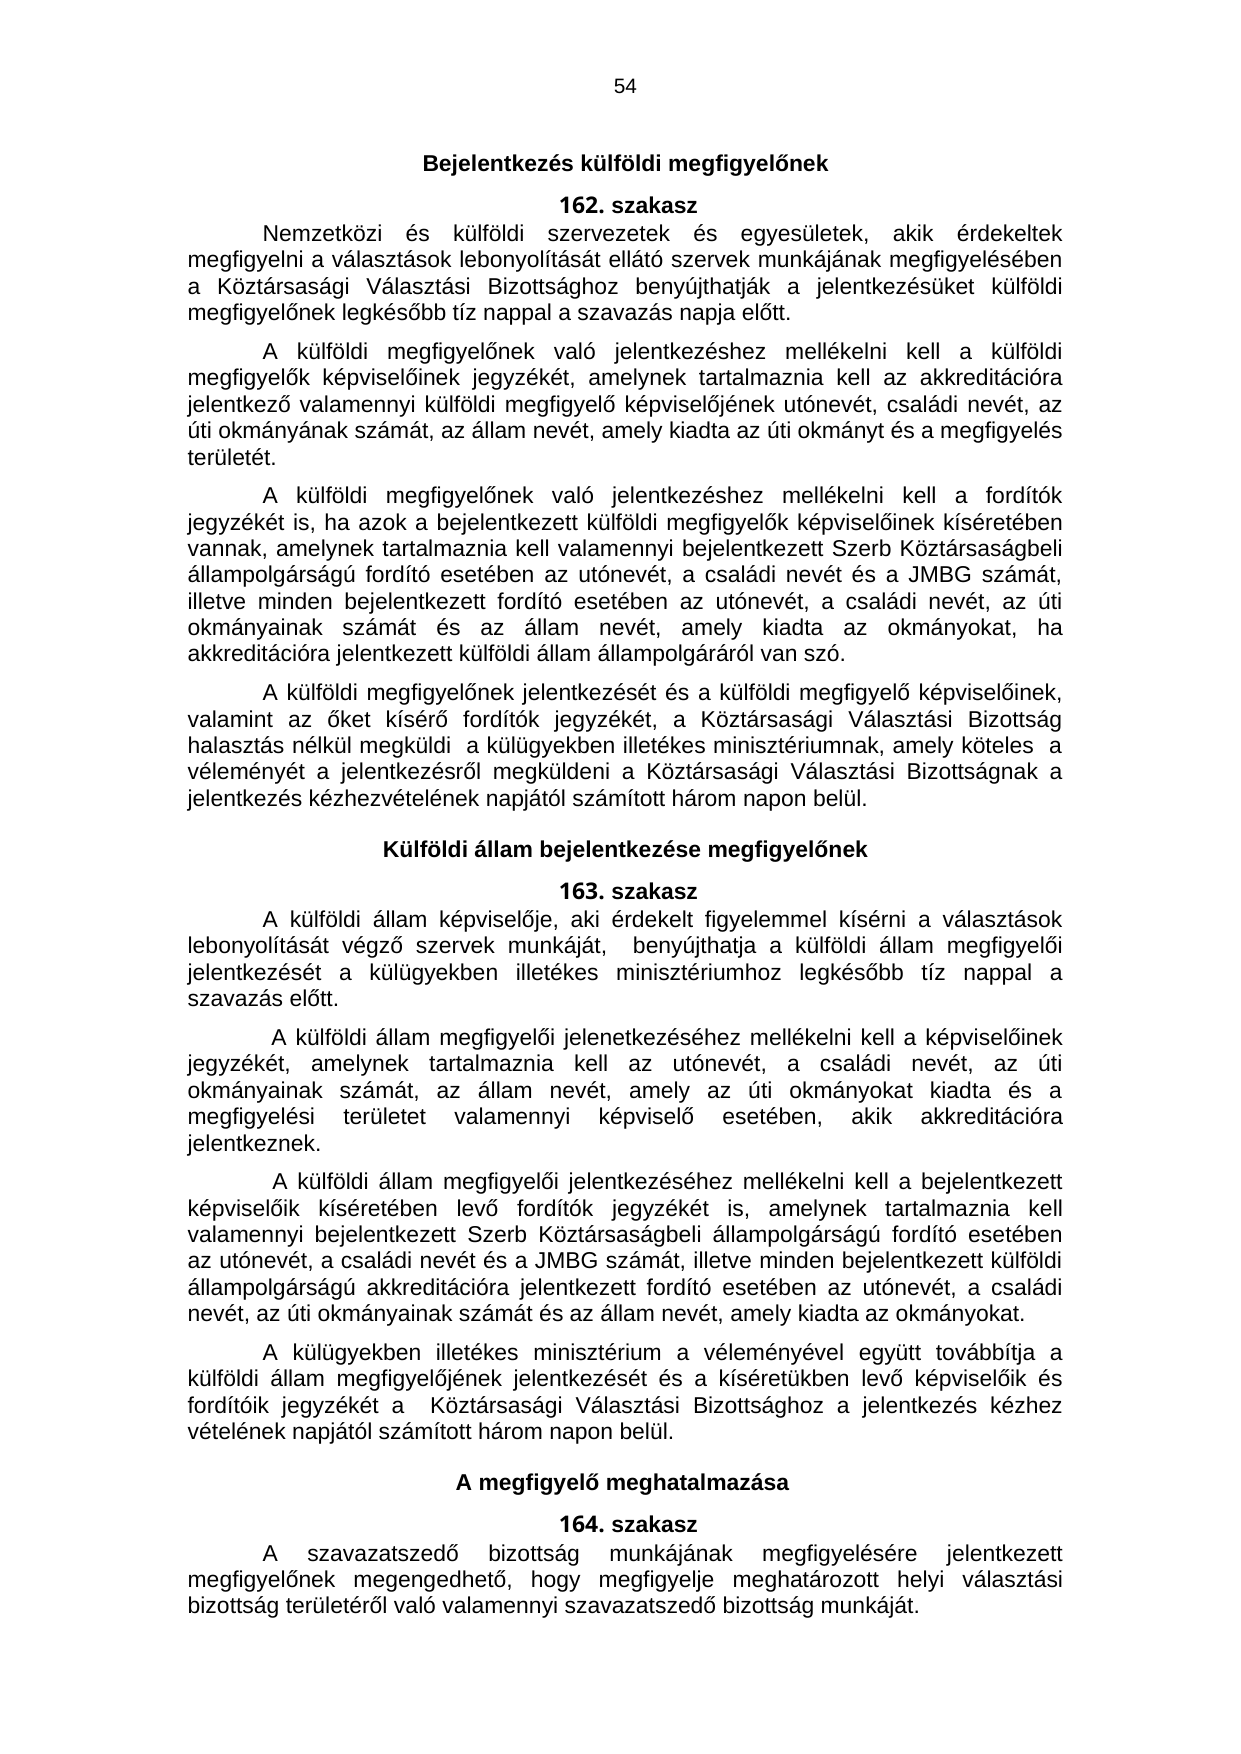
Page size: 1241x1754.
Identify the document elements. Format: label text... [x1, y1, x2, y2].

text 162. szakasz [262, 189, 988, 220]
text A külföldi megfigyelőnek való jelentkezéshez mellékelni kell a külföldi megfigyelők képviselőinek jegyzékét, amelynek tartalmaznia kell az akkreditációra jelentkező valamennyi külföldi megfigyelő képviselőjének utónevét, családi nevét, az úti okmányának számát, az állam nevét, amely kiadta az úti okmányt és a megfigyelés területét. [187, 338, 1063, 470]
text 163. szakasz [262, 875, 988, 906]
text A külföldi megfigyelőnek jelentkezését és a külföldi megfigyelő képviselőinek, valamint az őket kísérő fordítók jegyzékét, a Köztársasági Választási Bizottság halasztás nélkül megküldi a külügyekben illetékes minisztériumnak, amely köteles a véleményét a jelentkezésről megküldeni a Köztársasági Választási Bizottságnak a jelentkezés kézhezvételének napjától számított három napon belül. [187, 679, 1063, 811]
text Bejelentkezés külföldi megfigyelőnek [262, 150, 988, 176]
text A külügyekben illetékes minisztérium a véleményével együtt továbbítja a külföldi állam megfigyelőjének jelentkezését és a kíséretükben levő képviselőik és fordítóik jegyzékét a Köztársasági Választási Bizottsághoz a jelentkezés kézhez vételének napjától számított három napon belül. [187, 1339, 1063, 1444]
text Nemzetközi és külföldi szervezetek és egyesületek, akik érdekeltek megfigyelni a választások lebonyolítását ellátó szervek munkájának megfigyelésében a Köztársasági Választási Bizottsághoz benyújthatják a jelentkezésüket külföldi megfigyelőnek legkésőbb tíz nappal a szavazás napja előtt. [187, 220, 1063, 326]
text A külföldi megfigyelőnek való jelentkezéshez mellékelni kell a fordítók jegyzékét is, ha azok a bejelentkezett külföldi megfigyelők képviselőinek kíséretében vannak, amelynek tartalmaznia kell valamennyi bejelentkezett Szerb Köztársaságbeli állampolgárságú fordító esetében az utónevét, a családi nevét és a JMBG számát, illetve minden bejelentkezett fordító esetében az utónevét, a családi nevét, az úti okmányainak számát és az állam nevét, amely kiadta az okmányokat, ha akkreditációra jelentkezett külföldi állam állampolgáráról van szó. [187, 482, 1063, 667]
text 164. szakasz [262, 1508, 988, 1539]
text A külföldi állam képviselője, aki érdekelt figyelemmel kísérni a választások lebonyolítását végző szervek munkáját, benyújthatja a külföldi állam megfigyelői jelentkezését a külügyekben illetékes minisztériumhoz legkésőbb tíz nappal a szavazás előtt. [187, 906, 1063, 1012]
text A külföldi állam megfigyelői jelentkezéséhez mellékelni kell a bejelentkezett képviselőik kíséretében levő fordítók jegyzékét is, amelynek tartalmaznia kell valamennyi bejelentkezett Szerb Köztársaságbeli állampolgárságú fordító esetében az utónevét, a családi nevét és a JMBG számát, illetve minden bejelentkezett külföldi állampolgárságú akkreditációra jelentkezett fordító esetében az utónevét, a családi nevét, az úti okmányainak számát és az állam nevét, amely kiadta az okmányokat. [187, 1168, 1063, 1326]
text A szavazatszedő bizottság munkájának megfigyelésére jelentkezett megfigyelőnek megengedhető, hogy megfigyelje meghatározott helyi választási bizottság területéről való valamennyi szavazatszedő bizottság munkáját. [187, 1539, 1063, 1618]
text Külföldi állam bejelentkezése megfigyelőnek [262, 836, 988, 862]
text A külföldi állam megfigyelői jelenetkezéséhez mellékelni kell a képviselőinek jegyzékét, amelynek tartalmaznia kell az utónevét, a családi nevét, az úti okmányainak számát, az állam nevét, amely az úti okmányokat kiadta és a megfigyelési területet valamennyi képviselő esetében, akik akkreditációra jelentkeznek. [187, 1024, 1063, 1156]
text A megfigyelő meghatalmazása [262, 1469, 988, 1496]
